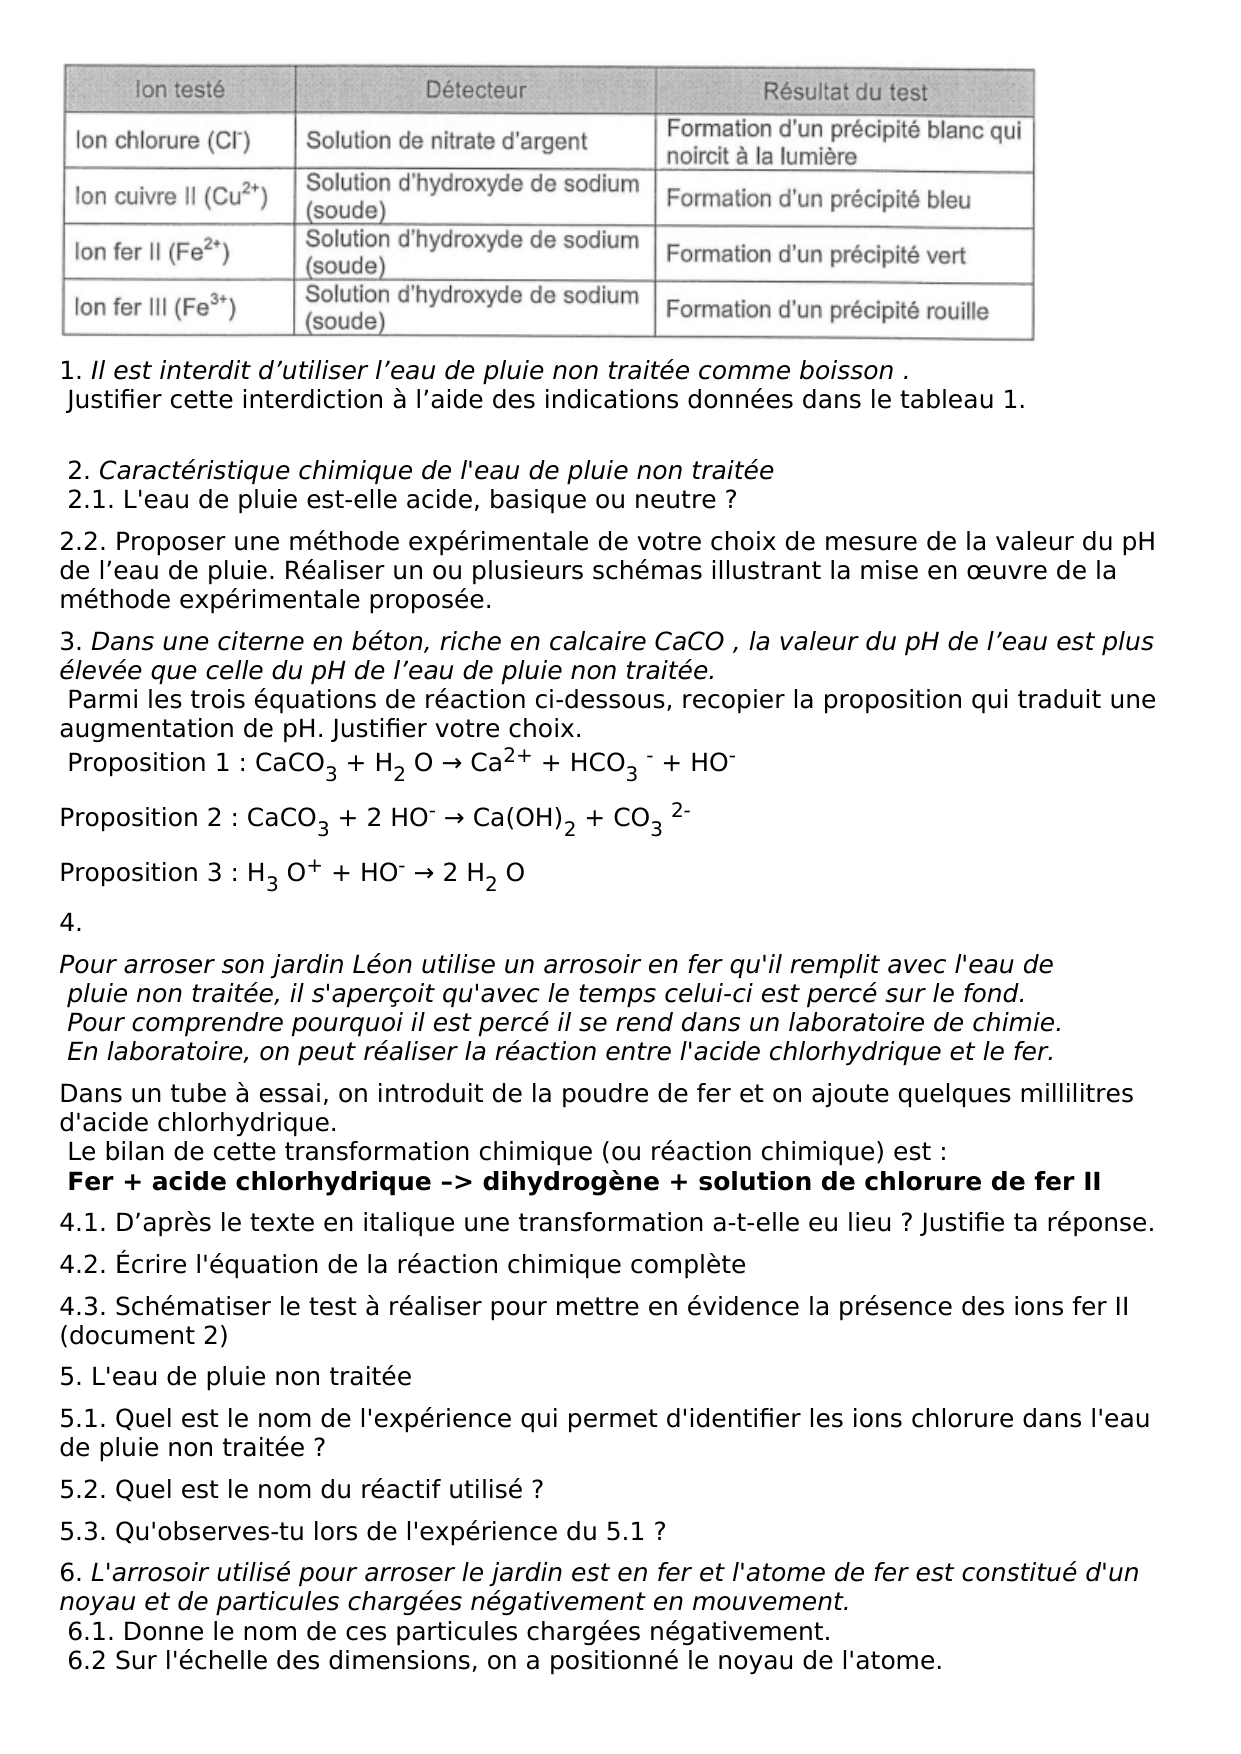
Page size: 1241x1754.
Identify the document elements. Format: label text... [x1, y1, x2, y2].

text Proposition 3 : H3 O+ + HO- → 2 H2 O [59, 853, 1181, 896]
text 4.1. D’après le texte en italique une transformation a-t-elle eu lieu ? Justifie ta réponse. [59, 1208, 1181, 1238]
text Pour arroser son jardin Léon utilise un arrosoir en fer qu'il remplit avec l'eau de pluie non traitée, il s'aperçoit qu'avec le temps celui-ci est percé sur le fond. Pour comprendre pourquoi il est percé il se rend dans un laboratoire de chimie. En laboratoire, on peut réaliser la réaction entre l'acide chlorhydrique et le fer. [59, 950, 1181, 1067]
text 5.1. Quel est le nom de l'expérience qui permet d'identifier les ions chlorure dans l'eau de pluie non traitée ? [59, 1404, 1181, 1463]
text Proposition 2 : CaCO3 + 2 HO- → Ca(OH)2 + CO3 2- [59, 798, 1181, 841]
text 4.2. Écrire l'équation de la réaction chimique complète [59, 1250, 1181, 1279]
text 2.2. Proposer une méthode expérimentale de votre choix de mesure de la valeur du pH de l’eau de pluie. Réaliser un ou plusieurs schémas illustrant la mise en œuvre de la méthode expérimentale proposée. [59, 527, 1181, 614]
text Dans un tube à essai, on introduit de la poudre de fer et on ajoute quelques millilitres d'acide chlorhydrique. Le bilan de cette transformation chimique (ou réaction chimique) est : Fer + acide chlorhydrique –> dihydrogène + solution de chlorure de fer II [59, 1079, 1181, 1196]
text 2. Caractéristique chimique de l'eau de pluie non traitée 2.1. L'eau de pluie est-elle acide, basique ou neutre ? [59, 427, 1181, 514]
picture [59, 59, 1038, 344]
text 4. [59, 908, 1181, 938]
text 3. Dans une citerne en béton, riche en calcaire CaCO , la valeur du pH de l’eau est plus élevée que celle du pH de l’eau de pluie non traitée. Parmi les trois équations de réaction ci-dessous, recopier la proposition qui traduit une augmentation de pH. Justifier votre choix. Proposition 1 : CaCO3 + H2 O → Ca2+ + HCO3 - + HO- [59, 627, 1181, 786]
text 5. L'eau de pluie non traitée [59, 1363, 1181, 1392]
text 6. L'arrosoir utilisé pour arroser le jardin est en fer et l'atome de fer est constitué d'un noyau et de particules chargées négativement en mouvement. 6.1. Donne le nom de ces particules chargées négativement. 6.2 Sur l'échelle des dimensions, on a positionné le noyau de l'atome. [59, 1558, 1181, 1675]
text 5.3. Qu'observes-tu lors de l'expérience du 5.1 ? [59, 1517, 1181, 1546]
text 5.2. Quel est le nom du réactif utilisé ? [59, 1475, 1181, 1504]
text 4.3. Schématiser le test à réaliser pour mettre en évidence la présence des ions fer II (document 2) [59, 1292, 1181, 1350]
text 1. Il est interdit d’utiliser l’eau de pluie non traitée comme boisson . Justifier cette interdiction à l’aide des indications données dans le tableau 1. [59, 356, 1181, 414]
